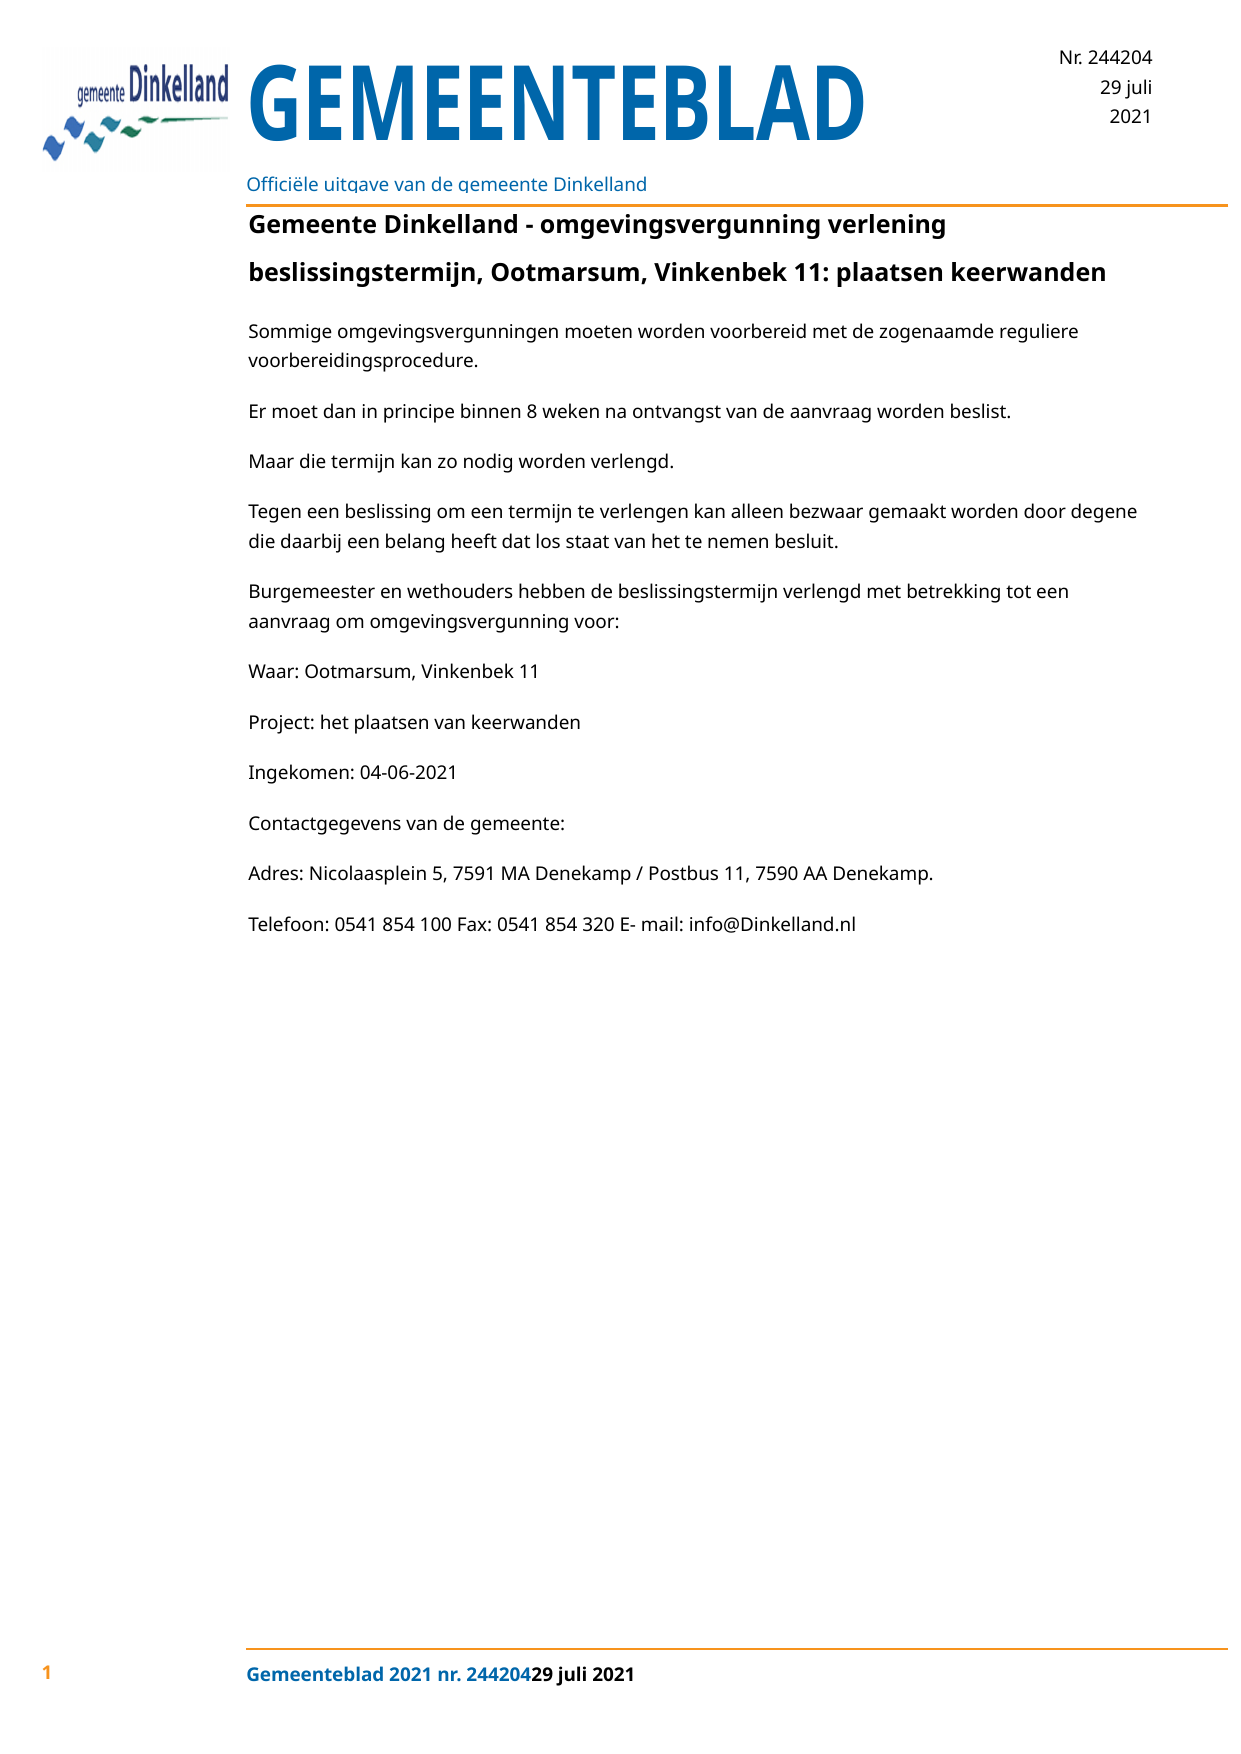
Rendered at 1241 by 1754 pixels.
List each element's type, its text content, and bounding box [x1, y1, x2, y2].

text Ingekomen: 04-06-2021 [248, 759, 1152, 785]
text Telefoon: 0541 854 100 Fax: 0541 854 320 E- mail: info@Dinkelland.nl [248, 911, 1152, 937]
picture [41, 47, 231, 172]
text Burgemeester en wethouders hebben de beslissingstermijn verlengd met betrekking tot een aanvraag om omgevingsvergunning voor: [248, 579, 1152, 634]
text Adres: Nicolaasplein 5, 7591 MA Denekamp / Postbus 11, 7590 AA Denekamp. [248, 860, 1152, 886]
text Gemeente Dinkelland - omgevingsvergunning verlening beslissingstermijn, Ootmarsum, Vinkenbek 11: plaatsen keerwanden [248, 207, 1152, 288]
text Er moet dan in principe binnen 8 weken na ontvangst van de aanvraag worden beslist. [248, 398, 1152, 424]
text Maar die termijn kan zo nodig worden verlengd. [248, 448, 1152, 474]
text Sommige omgevingsvergunningen moeten worden voorbereid met de zogenaamde reguliere voorbereidingsprocedure. [248, 318, 1152, 373]
text Contactgegevens van de gemeente: [248, 810, 1152, 836]
text Tegen een beslissing om een termijn te verlengen kan alleen bezwaar gemaakt worden door degene die daarbij een belang heeft dat los staat van het te nemen besluit. [248, 499, 1152, 554]
text Project: het plaatsen van keerwanden [248, 709, 1152, 735]
text Waar: Ootmarsum, Vinkenbek 11 [248, 659, 1152, 684]
